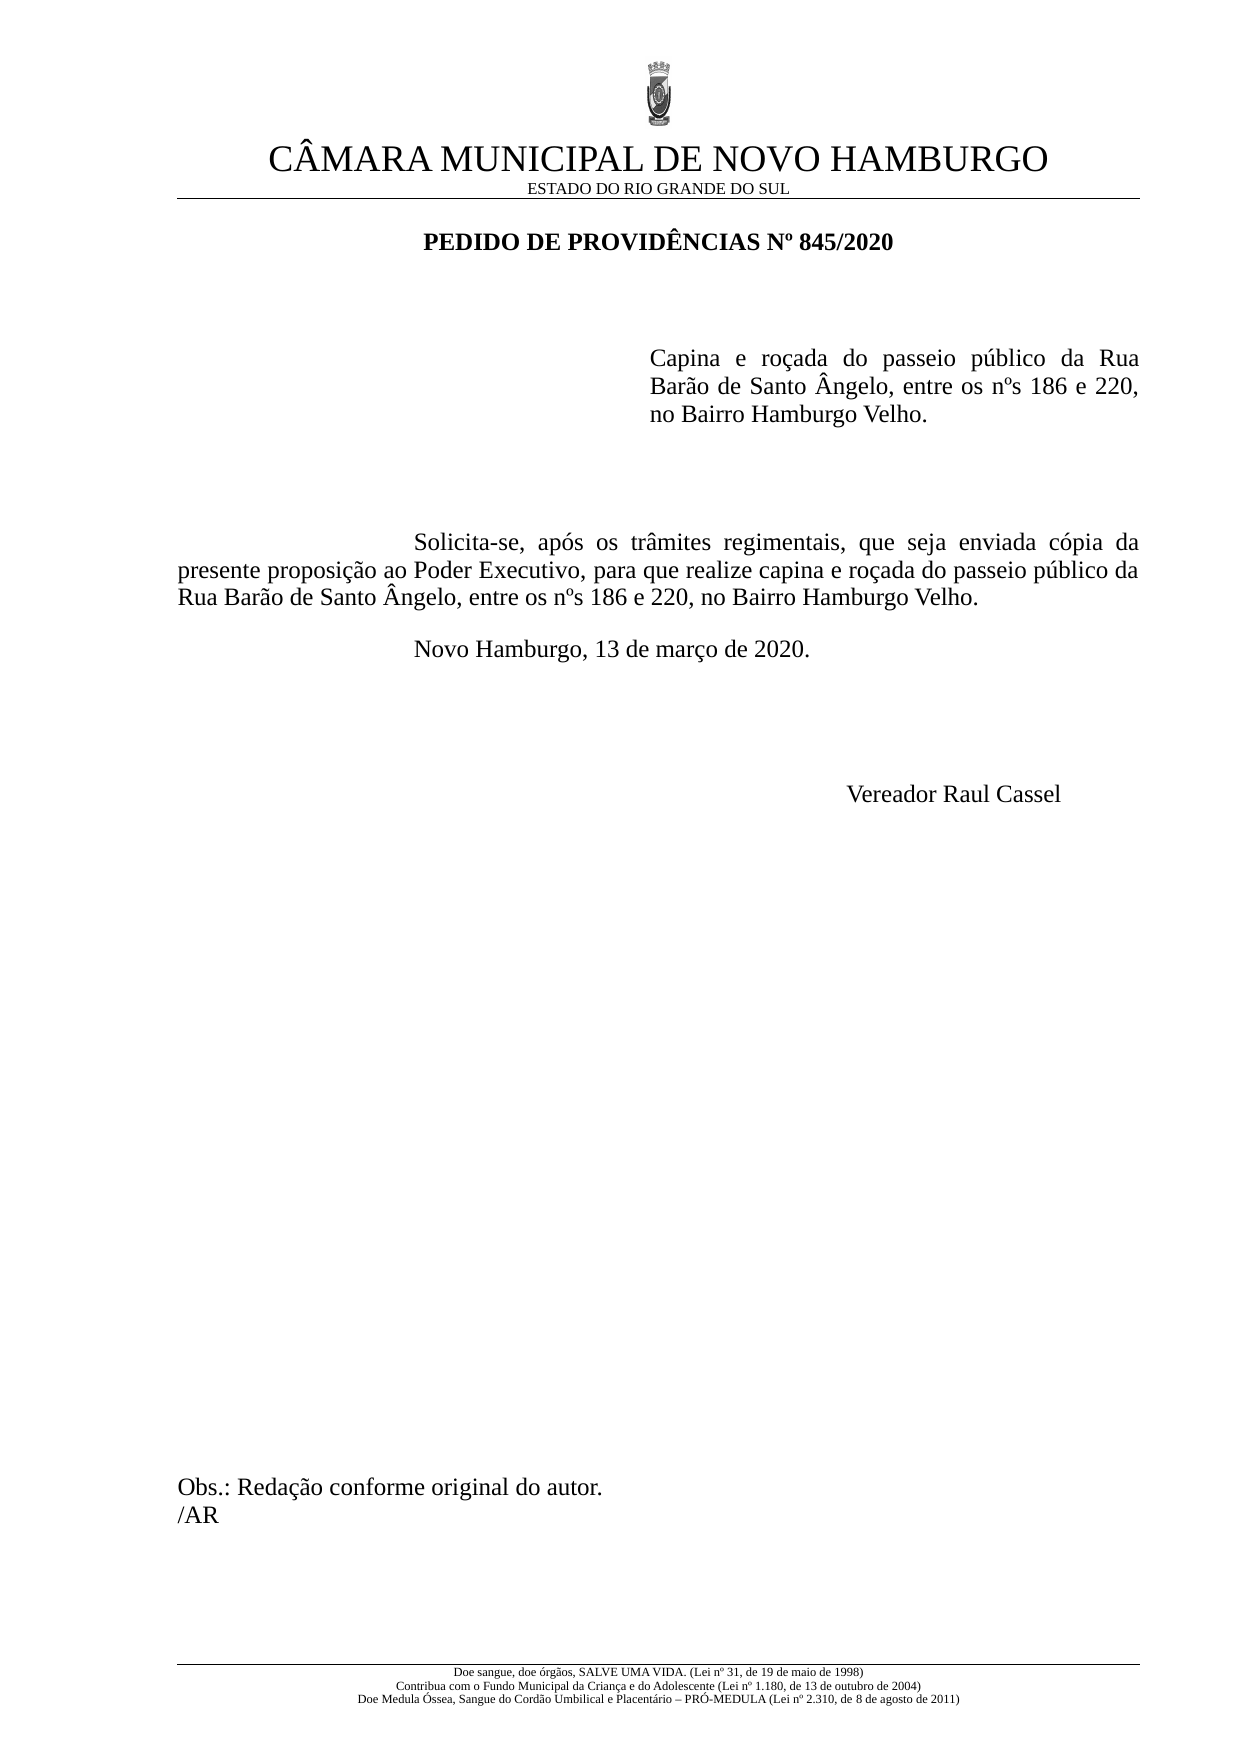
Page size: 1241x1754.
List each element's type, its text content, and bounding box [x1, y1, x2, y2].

text Vereador Raul Cassel [768, 781, 1140, 808]
text Capina e roçada do passeio público da Rua Barão de Santo Ângelo, entre os nºs 186 e 220, no Bairro Hamburgo Velho. [649, 344, 1140, 428]
text Solicita-se, após os trâmites regimentais, que seja enviada cópia da presente proposição ao Poder Executivo, para que realize capina e roçada do passeio público da Rua Barão de Santo Ângelo, entre os nºs 186 e 220, no Bairro Hamburgo Velho. [177, 528, 1140, 611]
text PEDIDO DE PROVIDÊNCIAS Nº 845/2020 [177, 228, 1140, 256]
text Novo Hamburgo, 13 de março de 2020. [177, 635, 1140, 662]
text /AR [177, 1501, 1140, 1529]
text Obs.: Redação conforme original do autor. [177, 1473, 1140, 1501]
